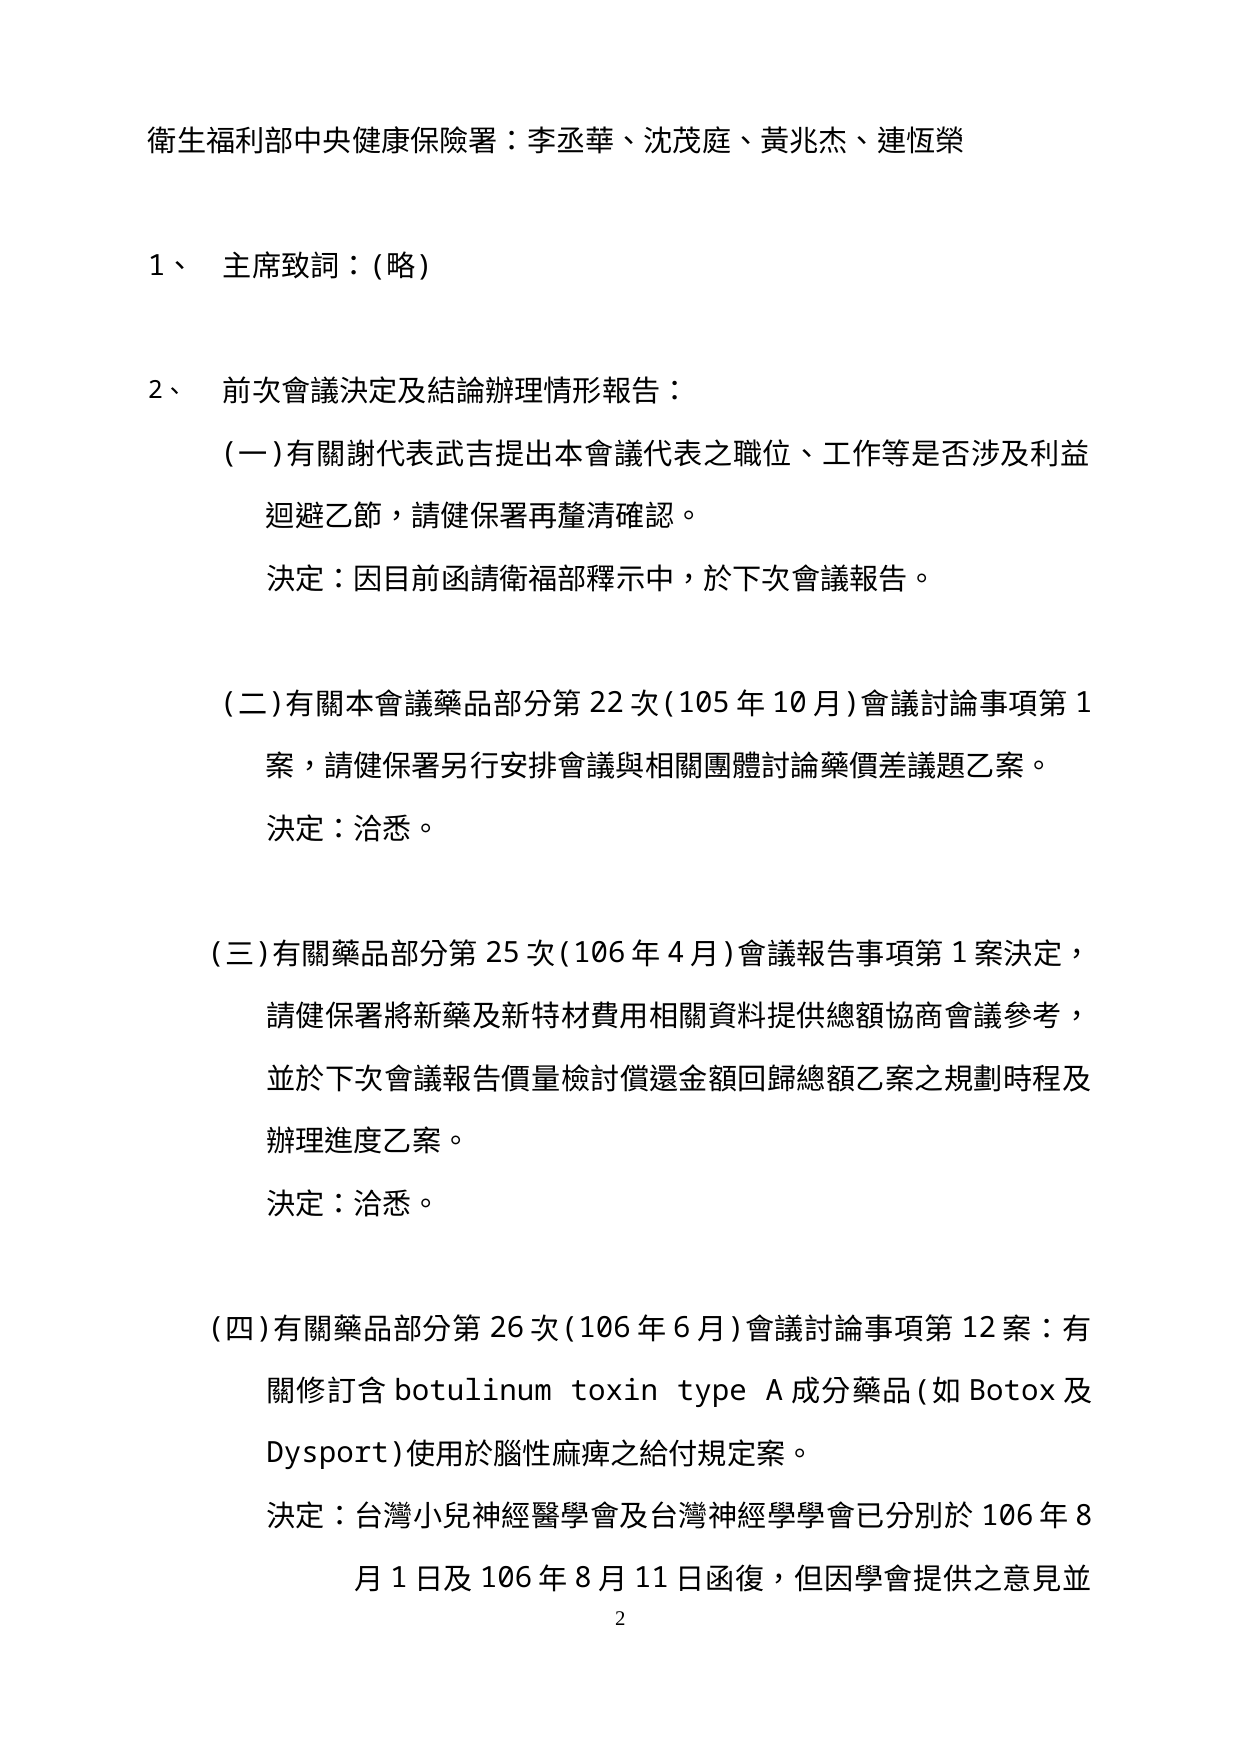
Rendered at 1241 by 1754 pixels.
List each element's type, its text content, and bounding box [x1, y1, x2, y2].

list 主席致詞：(略) [148, 222, 1092, 285]
text 決定：台灣小兒神經醫學會及台灣神經學學會已分別於106年8月1日及106年8月11日函復，但因學會提供之意見並 [266, 1472, 1092, 1597]
text 決定：因目前函請衛福部釋示中，於下次會議報告。 [266, 535, 1092, 597]
text (四)有關藥品部分第26次(106年6月)會議討論事項第12案：有關修訂含botulinum toxin type A成分藥品(如Botox及Dysport)使用於腦性麻痺之給付規定案。 [207, 1285, 1092, 1472]
text (三)有關藥品部分第25次(106年4月)會議報告事項第1案決定，請健保署將新藥及新特材費用相關資料提供總額協商會議參考，並於下次會議報告價量檢討償還金額回歸總額乙案之規劃時程及辦理進度乙案。 [207, 910, 1092, 1160]
text 決定：洽悉。 [265, 785, 1092, 847]
text (一)有關謝代表武吉提出本會議代表之職位、工作等是否涉及利益迴避乙節，請健保署再釐清確認。 [148, 410, 1092, 535]
text 衛生福利部中央健康保險署：李丞華、沈茂庭、黃兆杰、連恆榮 [148, 97, 1092, 160]
text (二)有關本會議藥品部分第22次(105年10月)會議討論事項第1案，請健保署另行安排會議與相關團體討論藥價差議題乙案。 [148, 660, 1092, 785]
text 決定：洽悉。 [265, 1160, 1092, 1222]
list 前次會議決定及結論辦理情形報告： [148, 347, 1092, 410]
